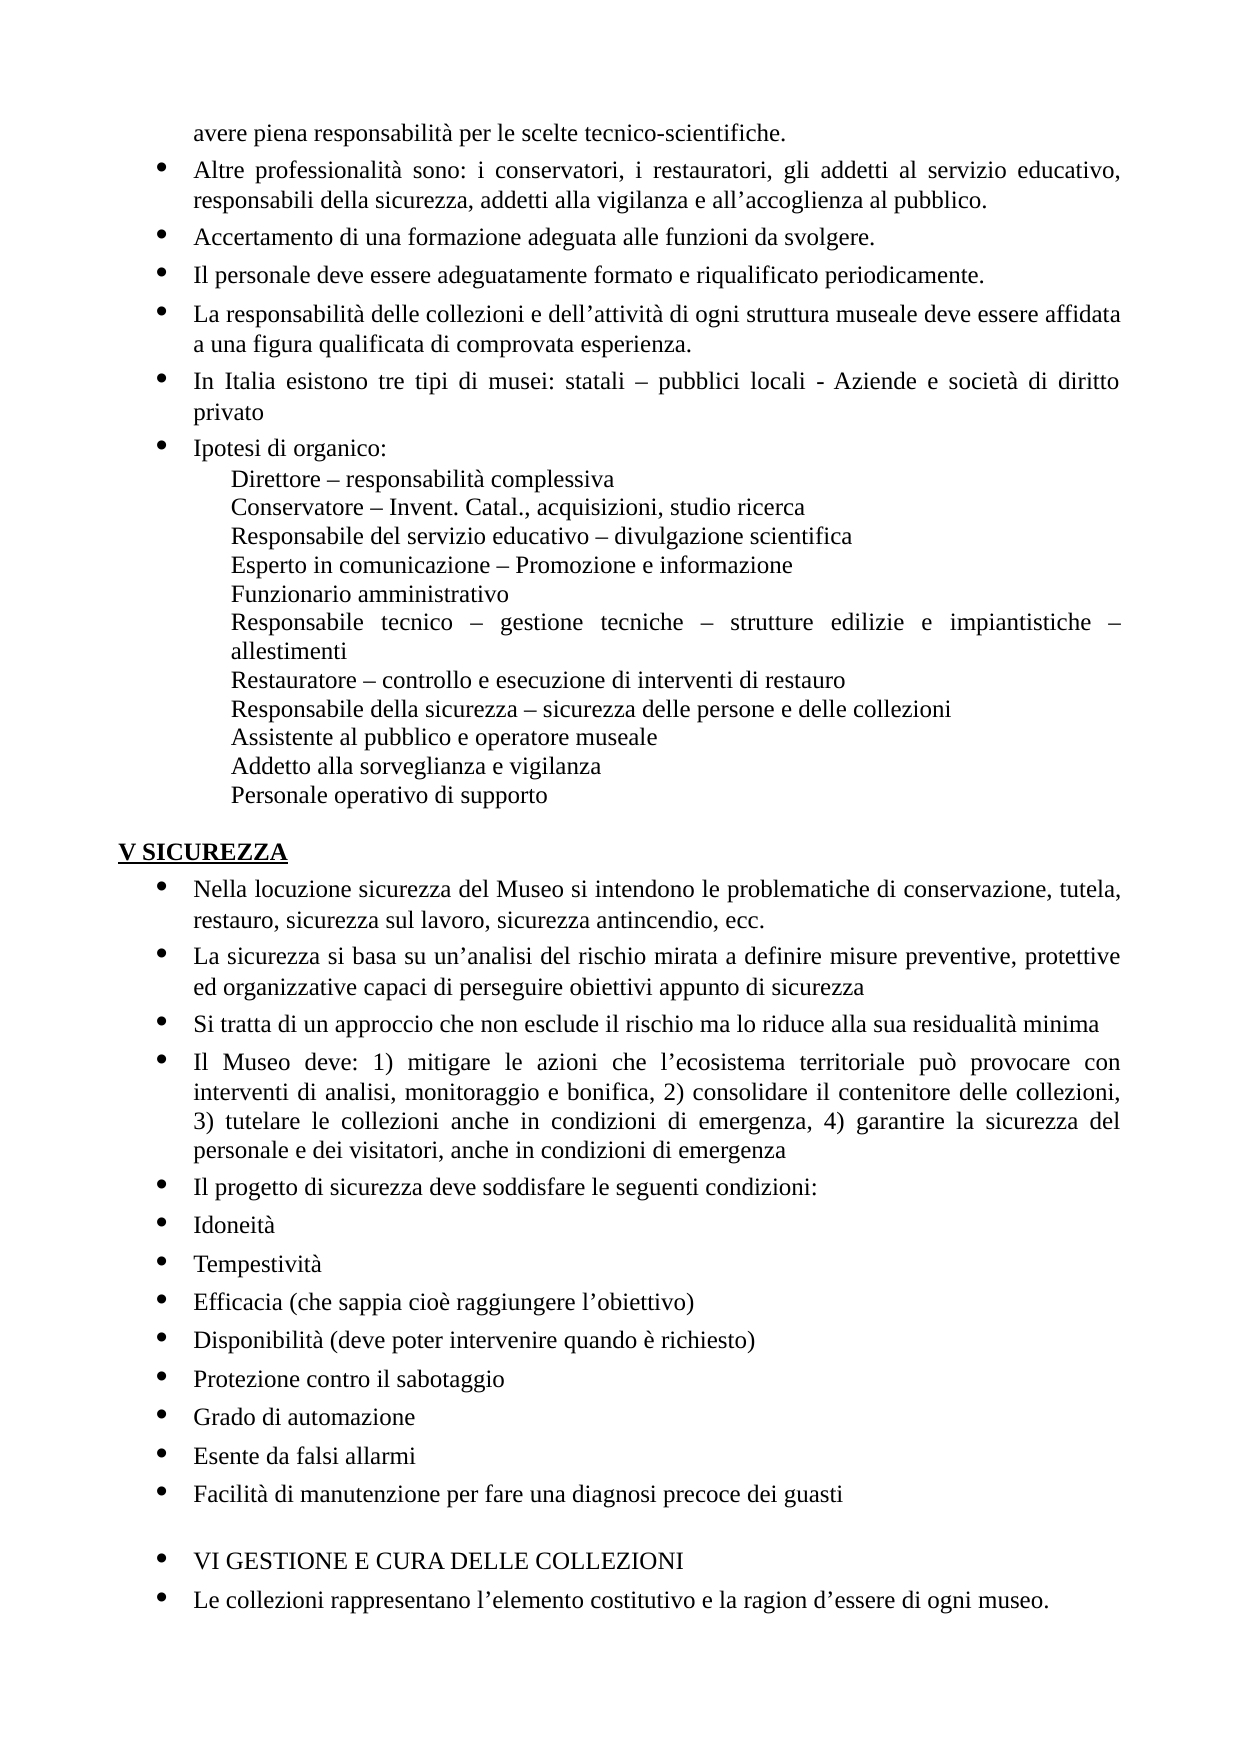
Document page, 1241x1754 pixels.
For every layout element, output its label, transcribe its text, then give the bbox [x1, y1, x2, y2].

subtitle Facilità di manutenzione per fare una diagnosi precoce dei guasti [156, 1471, 1122, 1510]
subtitle Il Museo deve: 1) mitigare le azioni che l’ecosistema territoriale può provocare con interventi di analisi, monitoraggio e bonifica, 2) consolidare il contenitore delle collezioni, 3) tutelare le collezioni anche in condizioni di emergenza, 4) garantire la sicurezza del personale e dei visitatori, anche in condizioni di emergenza [156, 1039, 1122, 1164]
subtitle avere piena responsabilità per le scelte tecnico-scientifiche. [156, 118, 1122, 147]
subtitle Grado di automazione [156, 1394, 1122, 1433]
subtitle Responsabile della sicurezza – sicurezza delle persone e delle collezioni [193, 694, 1122, 722]
subtitle Esperto in comunicazione – Promozione e informazione [193, 550, 1122, 579]
subtitle Direttore – responsabilità complessiva [193, 464, 1122, 492]
subtitle Altre professionalità sono: i conservatori, i restauratori, gli addetti al servizio educativo, responsabili della sicurezza, addetti alla vigilanza e all’accoglienza al pubblico. [156, 147, 1122, 214]
subtitle Idoneità [156, 1202, 1122, 1241]
subtitle Esente da falsi allarmi [156, 1433, 1122, 1471]
subtitle Nella locuzione sicurezza del Museo si intendono le problematiche di conservazione, tutela, restauro, sicurezza sul lavoro, sicurezza antincendio, ecc. [156, 866, 1122, 933]
subtitle Restauratore – controllo e esecuzione di interventi di restauro [193, 665, 1122, 694]
subtitle Responsabile del servizio educativo – divulgazione scientifica [193, 521, 1122, 550]
subtitle Conservatore – Invent. Catal., acquisizioni, studio ricerca [193, 492, 1122, 521]
subtitle Funzionario amministrativo [193, 579, 1122, 607]
subtitle Le collezioni rappresentano l’elemento costitutivo e la ragion d’essere di ogni museo. [156, 1577, 1122, 1615]
subtitle Personale operativo di supporto [193, 780, 1122, 809]
subtitle Assistente al pubblico e operatore museale [193, 722, 1122, 751]
subtitle Protezione contro il sabotaggio [156, 1356, 1122, 1394]
subtitle La sicurezza si basa su un’analisi del rischio mirata a definire misure preventive, protettive ed organizzative capaci di perseguire obiettivi appunto di sicurezza [156, 933, 1122, 1001]
subtitle Il personale deve essere adeguatamente formato e riqualificato periodicamente. [156, 252, 1122, 291]
subtitle Efficacia (che sappia cioè raggiungere l’obiettivo) [156, 1279, 1122, 1317]
subtitle V SICUREZZA [118, 837, 1122, 866]
subtitle Responsabile tecnico – gestione tecniche – strutture edilizie e impiantistiche – allestimenti [193, 607, 1122, 665]
subtitle In Italia esistono tre tipi di musei: statali – pubblici locali - Aziende e società di diritto privato [156, 358, 1122, 425]
subtitle Accertamento di una formazione adeguata alle funzioni da svolgere. [156, 214, 1122, 252]
subtitle VI GESTIONE E CURA DELLE COLLEZIONI [156, 1538, 1122, 1577]
subtitle Si tratta di un approccio che non esclude il rischio ma lo riduce alla sua residualità minima [156, 1001, 1122, 1039]
subtitle La responsabilità delle collezioni e dell’attività di ogni struttura museale deve essere affidata a una figura qualificata di comprovata esperienza. [156, 291, 1122, 358]
subtitle Il progetto di sicurezza deve soddisfare le seguenti condizioni: [156, 1164, 1122, 1202]
subtitle Ipotesi di organico: [156, 425, 1122, 464]
subtitle Disponibilità (deve poter intervenire quando è richiesto) [156, 1317, 1122, 1356]
subtitle Tempestività [156, 1241, 1122, 1279]
subtitle Addetto alla sorveglianza e vigilanza [193, 751, 1122, 780]
